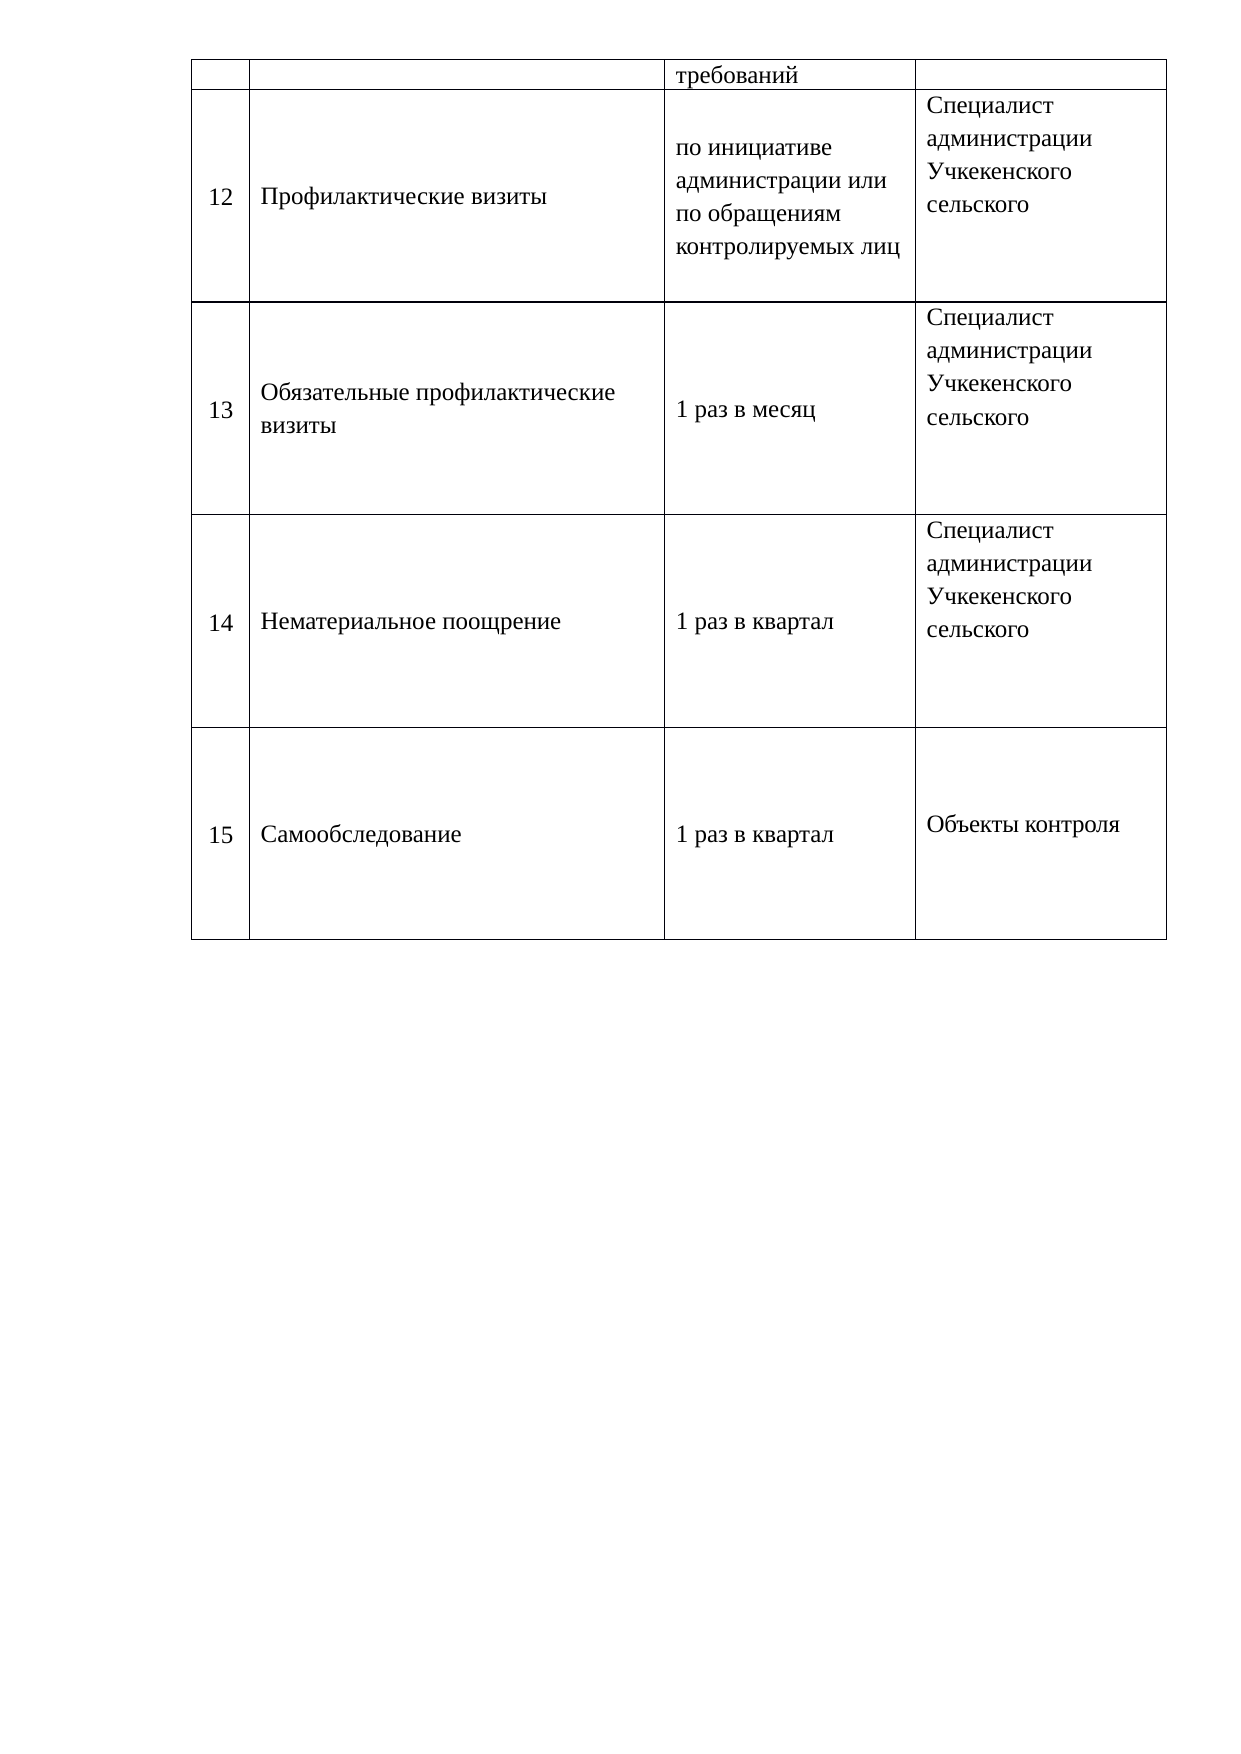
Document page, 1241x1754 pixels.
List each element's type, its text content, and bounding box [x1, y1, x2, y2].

table_cell [916, 60, 1166, 89]
table_cell 1 раз в квартал [665, 728, 915, 939]
table_cell 15 [192, 728, 249, 939]
table_cell 1 раз в квартал [665, 515, 915, 727]
table_cell 12 [192, 90, 249, 301]
table_cell Обязательные профилактические визиты [250, 303, 664, 514]
table_cell Специалист администрации Учкекенского сельского [916, 303, 1166, 514]
table_cell [250, 60, 664, 89]
table_cell 13 [192, 303, 249, 514]
table_cell Объекты контроля [916, 728, 1166, 939]
table_cell [192, 60, 249, 89]
table_cell по инициативе администрации или по обращениям контролируемых лиц [665, 90, 915, 301]
table_cell Нематериальное поощрение [250, 515, 664, 727]
table_cell 1 раз в месяц [665, 303, 915, 514]
table_cell Специалист администрации Учкекенского сельского [916, 90, 1166, 301]
table_cell Профилактические визиты [250, 90, 664, 301]
table_cell Самообследование [250, 728, 664, 939]
table_cell Специалист администрации Учкекенского сельского [916, 515, 1166, 727]
table_cell 14 [192, 515, 249, 727]
